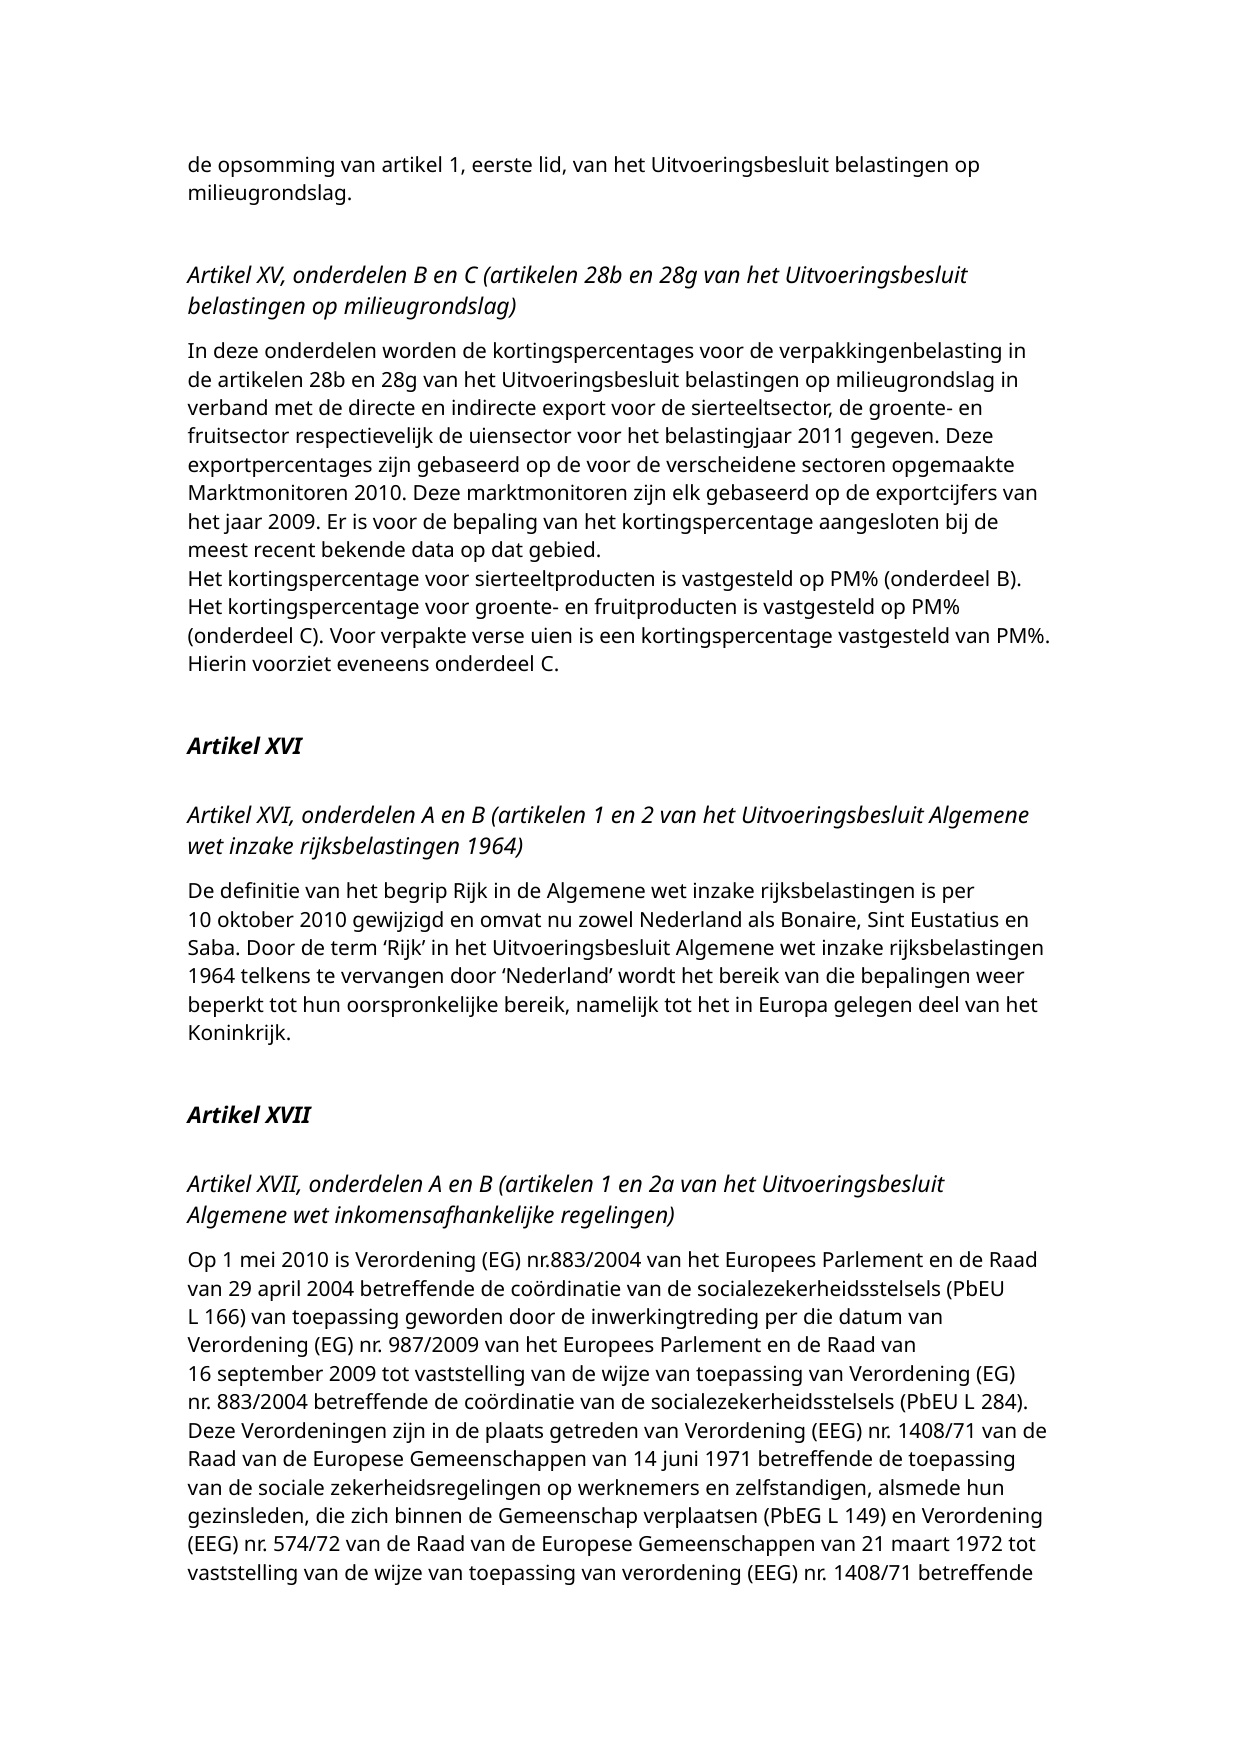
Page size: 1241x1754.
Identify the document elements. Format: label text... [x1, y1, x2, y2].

text de opsomming van artikel 1, eerste lid, van het Uitvoeringsbesluit belastingen op milieugrondslag. [187, 150, 1053, 207]
text Het kortingspercentage voor sierteeltproducten is vastgesteld op PM% (onderdeel B). [187, 564, 1053, 592]
subtitle Artikel XVI, onderdelen A en B (artikelen 1 en 2 van het Uitvoeringsbesluit Algemene wet inzake rijksbelastingen 1964) [187, 799, 1053, 861]
text De definitie van het begrip Rijk in de Algemene wet inzake rijksbelastingen is per 10 oktober 2010 gewijzigd en omvat nu zowel Nederland als Bonaire, Sint Eustatius en Saba. Door de term ‘Rijk’ in het Uitvoeringsbesluit Algemene wet inzake rijksbelastingen 1964 telkens te vervangen door ‘Nederland’ wordt het bereik van die bepalingen weer beperkt tot hun oorspronkelijke bereik, namelijk tot het in Europa gelegen deel van het Koninkrijk. [187, 876, 1053, 1047]
subtitle Artikel XVI [187, 730, 1053, 761]
subtitle Artikel XVII [187, 1099, 1053, 1130]
subtitle Artikel XVII, onderdelen A en B (artikelen 1 en 2a van het Uitvoeringsbesluit Algemene wet inkomensafhankelijke regelingen) [187, 1168, 1053, 1230]
text Deze Verordeningen zijn in de plaats getreden van Verordening (EEG) nr. 1408/71 van de Raad van de Europese Gemeenschappen van 14 juni 1971 betreffende de toepassing van de sociale zekerheidsregelingen op werknemers en zelfstandigen, alsmede hun gezinsleden, die zich binnen de Gemeenschap verplaatsen (PbEG L 149) en Verordening (EEG) nr. 574/72 van de Raad van de Europese Gemeenschappen van 21 maart 1972 tot vaststelling van de wijze van toepassing van verordening (EEG) nr. 1408/71 betreffende [187, 1416, 1053, 1586]
text Op 1 mei 2010 is Verordening (EG) nr.883/2004 van het Europees Parlement en de Raad van 29 april 2004 betreffende de coördinatie van de socialezekerheidsstelsels (PbEU L 166) van toepassing geworden door de inwerkingtreding per die datum van Verordening (EG) nr. 987/2009 van het Europees Parlement en de Raad van 16 september 2009 tot vaststelling van de wijze van toepassing van Verordening (EG) nr. 883/2004 betreffende de coördinatie van de socialezekerheidsstelsels (PbEU L 284). [187, 1245, 1053, 1416]
text Het kortingspercentage voor groente- en fruitproducten is vastgesteld op PM% (onderdeel C). Voor verpakte verse uien is een kortingspercentage vastgesteld van PM%. Hierin voorziet eveneens onderdeel C. [187, 592, 1053, 678]
text In deze onderdelen worden de kortingspercentages voor de verpakkingenbelasting in de artikelen 28b en 28g van het Uitvoeringsbesluit belastingen op milieugrondslag in verband met de directe en indirecte export voor de sierteeltsector, de groente- en fruitsector respectievelijk de uiensector voor het belastingjaar 2011 gegeven. Deze exportpercentages zijn gebaseerd op de voor de verscheidene sectoren opgemaakte Marktmonitoren 2010. Deze marktmonitoren zijn elk gebaseerd op de exportcijfers van het jaar 2009. Er is voor de bepaling van het kortingspercentage aangesloten bij de meest recent bekende data op dat gebied. [187, 336, 1053, 564]
subtitle Artikel XV, onderdelen B en C (artikelen 28b en 28g van het Uitvoeringsbesluit belastingen op milieugrondslag) [187, 259, 1053, 321]
